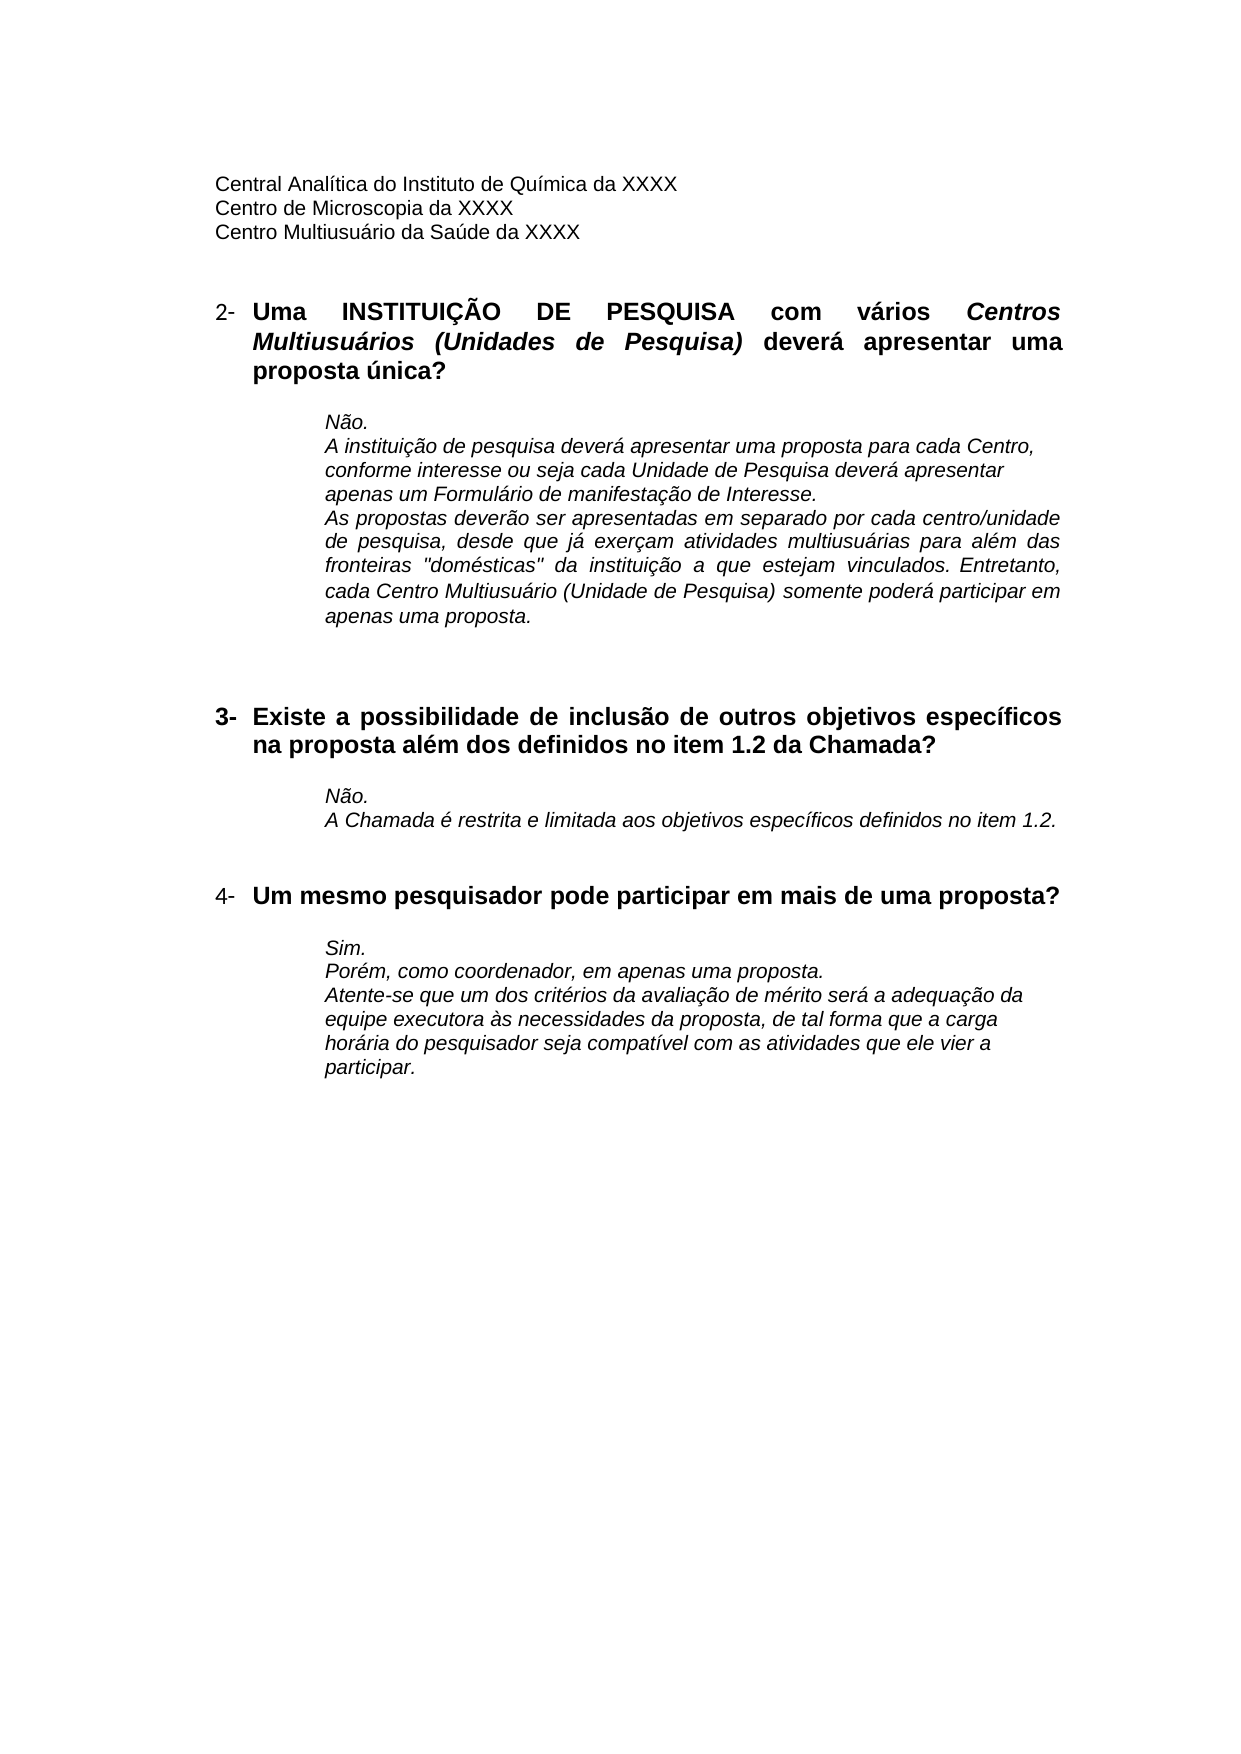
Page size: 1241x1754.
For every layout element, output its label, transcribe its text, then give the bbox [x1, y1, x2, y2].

text Porém, como coordenador, em apenas uma proposta. [325, 959, 1063, 983]
text Centro Multiusuário da Saúde da XXXX [215, 219, 1063, 243]
text Central Analítica do Instituto de Química da XXXX [215, 172, 1063, 196]
text A Chamada é restrita e limitada aos objetivos específicos definidos no item 1.2. [325, 808, 1063, 832]
list Existe a possibilidade de inclusão de outros objetivos específicos na proposta além dos definidos no item 1.2 da Chamada? [215, 701, 1063, 759]
text As propostas deverão ser apresentadas em separado por cada centro/unidade de pesquisa, desde que já exerçam atividades multiusuárias para além das fronteiras "domésticas" da instituição a que estejam vinculados. Entretanto, cada Centro Multiusuário (Unidade de Pesquisa) somente poderá participar em apenas uma proposta. [325, 505, 1063, 627]
text Centro de Microscopia da XXXX [215, 196, 1063, 219]
text Atente-se que um dos critérios da avaliação de mérito será a adequação da equipe executora às necessidades da proposta, de tal forma que a carga horária do pesquisador seja compatível com as atividades que ele vier a participar. [325, 983, 1063, 1079]
text Não. [325, 784, 1063, 808]
text Não. [325, 409, 1063, 433]
list Um mesmo pesquisador pode participar em mais de uma proposta? [215, 880, 1063, 910]
text Sim. [325, 935, 1063, 959]
list Uma INSTITUIÇÃO DE PESQUISA com vários Centros Multiusuários (Unidades de Pesquisa) deverá apresentar uma proposta única? [215, 296, 1063, 384]
text A instituição de pesquisa deverá apresentar uma proposta para cada Centro, conforme interesse ou seja cada Unidade de Pesquisa deverá apresentar apenas um Formulário de manifestação de Interesse. [325, 433, 1063, 505]
